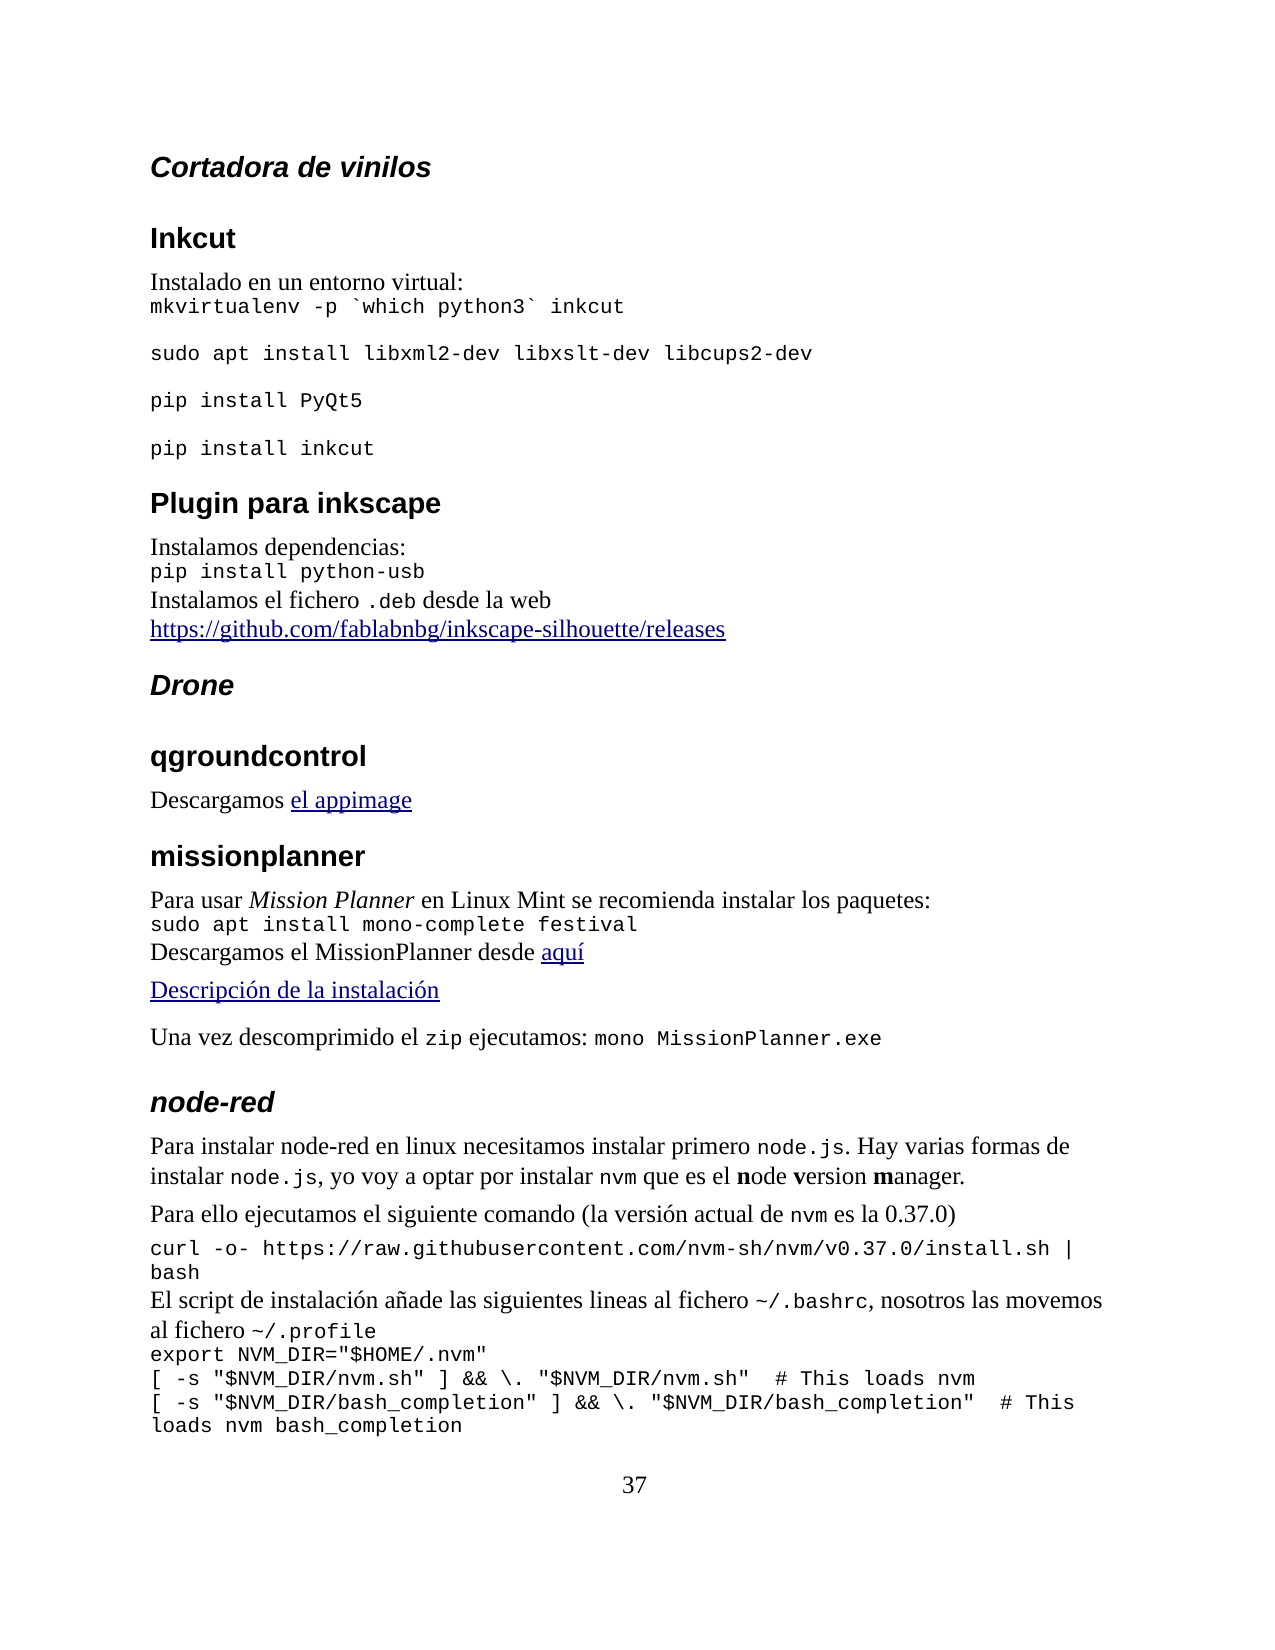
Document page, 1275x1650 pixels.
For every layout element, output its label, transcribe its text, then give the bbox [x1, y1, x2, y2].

text Descargamos el appimage [150, 785, 1125, 814]
text sudo apt install libxml2-dev libxslt-dev libcups2-dev [150, 343, 1125, 367]
text Instalado en un entorno virtual: [150, 267, 1125, 296]
subtitle Plugin para inkscape [150, 486, 1125, 520]
text Para instalar node-red en linux necesitamos instalar primero node.js. Hay varias formas de instalar node.js, yo voy a optar por instalar nvm que es el node version manager. [150, 1131, 1125, 1191]
text sudo apt install mono-complete festival [150, 914, 1125, 937]
text mkvirtualenv -p `which python3` inkcut [150, 296, 1125, 319]
text Descargamos el MissionPlanner desde aquí [150, 937, 1125, 966]
text Para ello ejecutamos el siguiente comando (la versión actual de nvm es la 0.37.0) [150, 1199, 1125, 1229]
text Descripción de la instalación [150, 975, 1125, 1004]
text El script de instalación añade las siguientes lineas al fichero ~/.bashrc, nosotros las movemos al fichero ~/.profile [150, 1285, 1125, 1344]
text Una vez descomprimido el zip ejecutamos: mono MissionPlanner.exe [150, 1022, 1125, 1051]
text curl -o- https://raw.githubusercontent.com/nvm-sh/nvm/v0.37.0/install.sh | bash [150, 1238, 1125, 1285]
text Instalamos el fichero .deb desde la web https://github.com/fablabnbg/inkscape-silhouette/releases [150, 585, 1125, 643]
text [ -s "$NVM_DIR/bash_completion" ] && \. "$NVM_DIR/bash_completion" # This loads nvm bash_completion [150, 1392, 1125, 1439]
subtitle Inkcut [150, 221, 1125, 254]
subtitle missionplanner [150, 839, 1125, 872]
text [ -s "$NVM_DIR/nvm.sh" ] && \. "$NVM_DIR/nvm.sh" # This loads nvm [150, 1368, 1125, 1392]
text pip install inkcut [150, 438, 1125, 461]
text Instalamos dependencias: [150, 532, 1125, 561]
text pip install python-usb [150, 561, 1125, 585]
text export NVM_DIR="$HOME/.nvm" [150, 1344, 1125, 1368]
subtitle node-red [150, 1085, 1125, 1119]
text pip install PyQt5 [150, 390, 1125, 414]
subtitle Cortadora de vinilos [150, 150, 1125, 183]
subtitle qgroundcontrol [150, 739, 1125, 773]
subtitle Drone [150, 668, 1125, 702]
text Para usar Mission Planner en Linux Mint se recomienda instalar los paquetes: [150, 885, 1125, 914]
